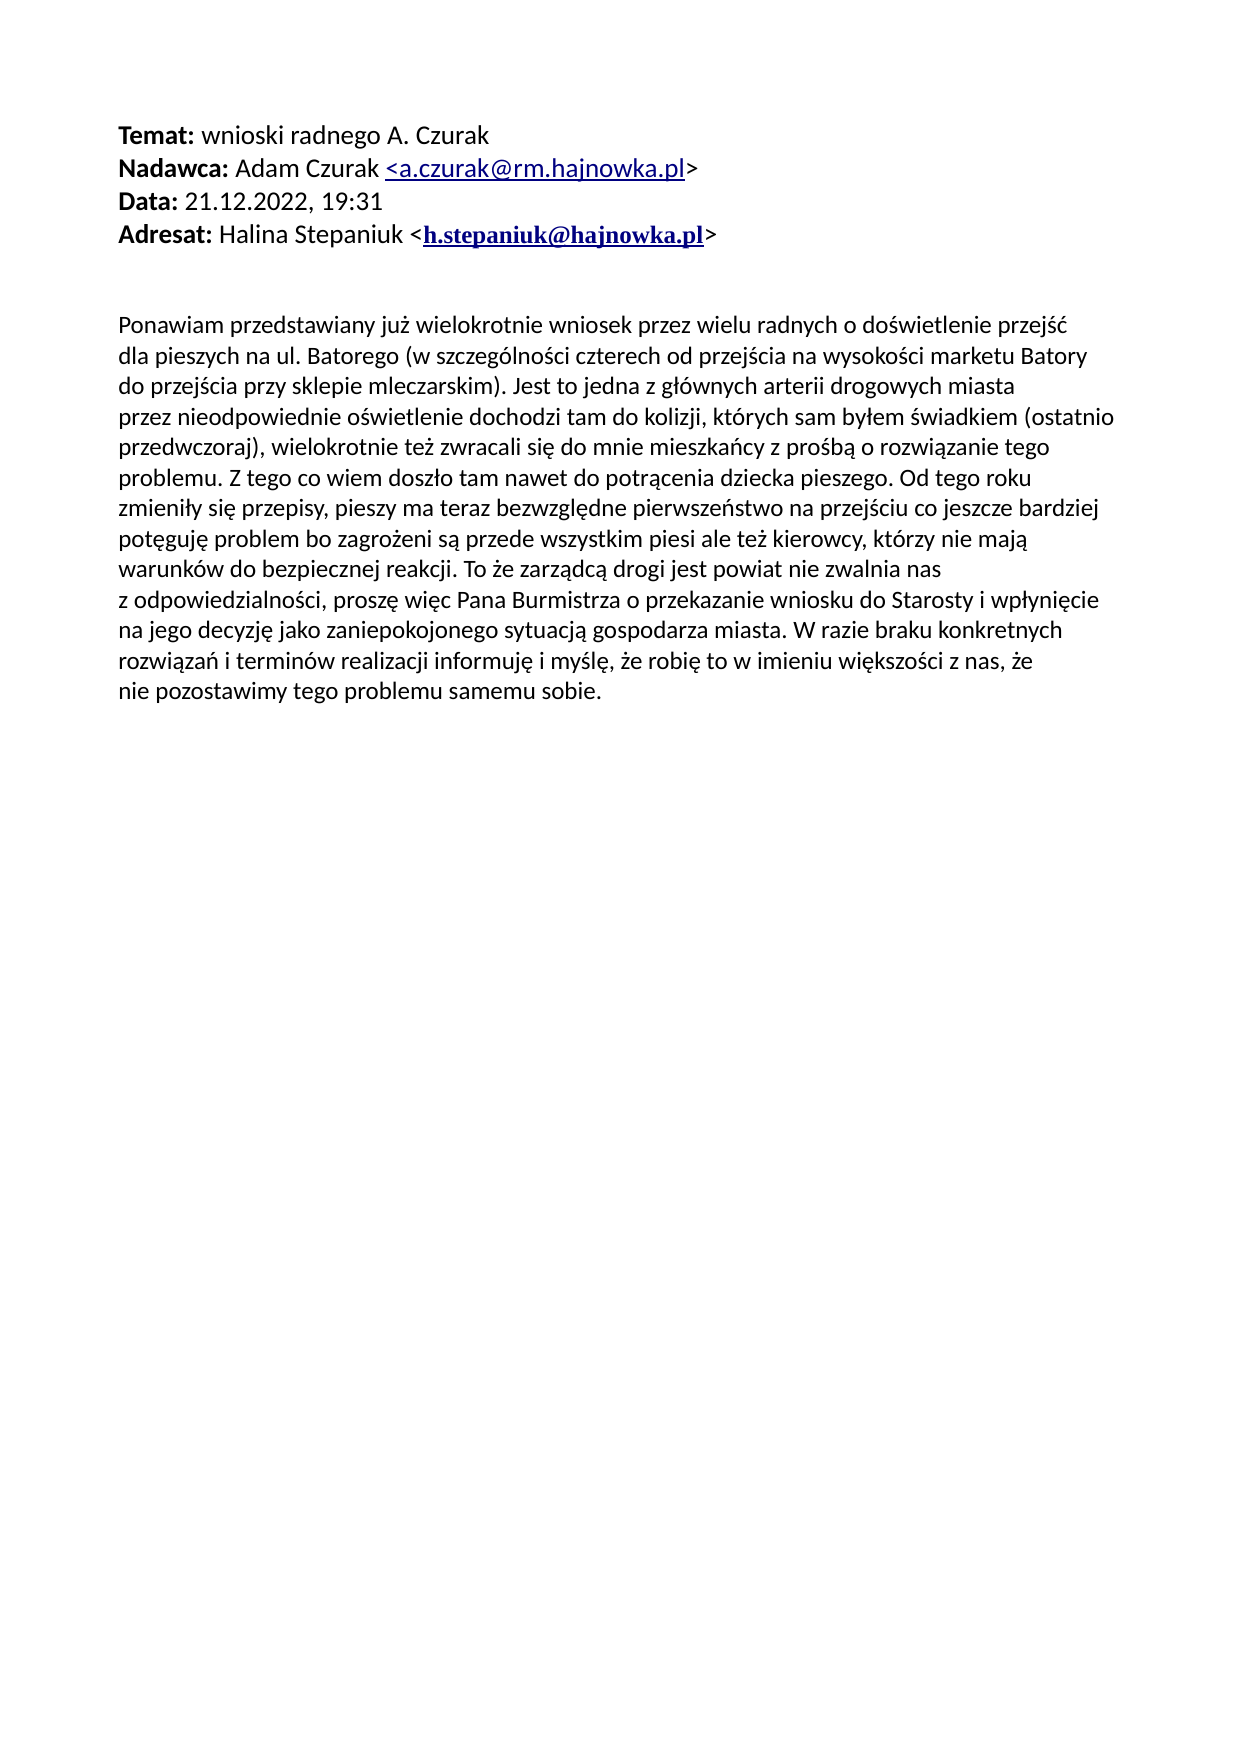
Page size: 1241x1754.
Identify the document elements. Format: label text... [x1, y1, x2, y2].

text Data: 21.12.2022, 19:31 [118, 184, 1122, 217]
text Nadawca: Adam Czurak <a.czurak@rm.hajnowka.pl> [118, 151, 1122, 184]
text Ponawiam przedstawiany już wielokrotnie wniosek przez wielu radnych o doświetlenie przejść dla pieszych na ul. Batorego (w szczególności czterech od przejścia na wysokości marketu Batory do przejścia przy sklepie mleczarskim). Jest to jedna z głównych arterii drogowych miasta przez nieodpowiednie oświetlenie dochodzi tam do kolizji, których sam byłem świadkiem (ostatnio przedwczoraj), wielokrotnie też zwracali się do mnie mieszkańcy z prośbą o rozwiązanie tego problemu. Z tego co wiem doszło tam nawet do potrącenia dziecka pieszego. Od tego roku zmieniły się przepisy, pieszy ma teraz bezwzględne pierwszeństwo na przejściu co jeszcze bardziej potęguję problem bo zagrożeni są przede wszystkim piesi ale też kierowcy, którzy nie mają warunków do bezpiecznej reakcji. To że zarządcą drogi jest powiat nie zwalnia nas z odpowiedzialności, proszę więc Pana Burmistrza o przekazanie wniosku do Starosty i wpłynięcie na jego decyzję jako zaniepokojonego sytuacją gospodarza miasta. W razie braku konkretnych rozwiązań i terminów realizacji informuję i myślę, że robię to w imieniu większości z nas, że nie pozostawimy tego problemu samemu sobie. [118, 309, 1122, 706]
text Adresat: Halina Stepaniuk <h.stepaniuk@hajnowka.pl> [118, 217, 1122, 250]
text Temat: wnioski radnego A. Czurak [118, 118, 1122, 151]
